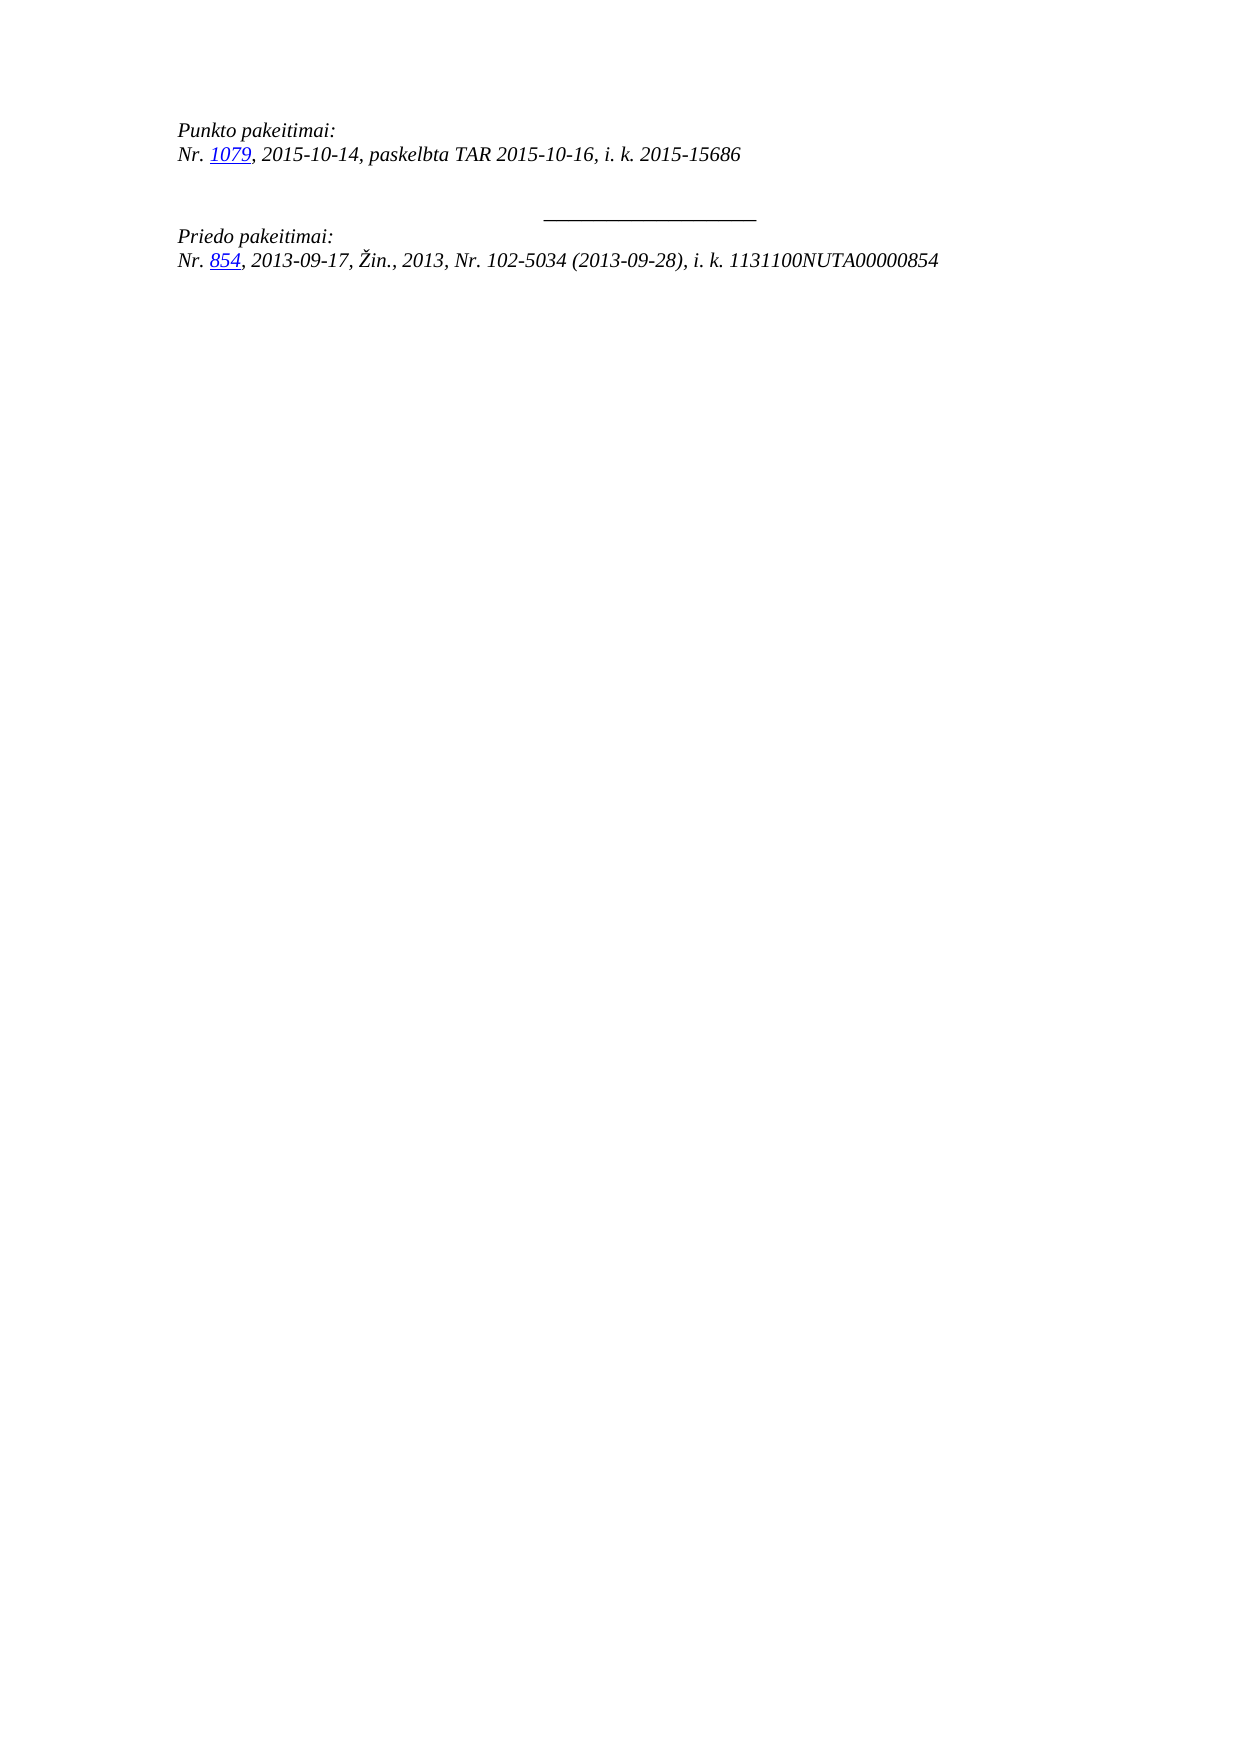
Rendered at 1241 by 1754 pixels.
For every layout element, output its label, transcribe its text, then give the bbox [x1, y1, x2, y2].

text Priedo pakeitimai: [177, 224, 1122, 248]
text _________________ [177, 195, 1122, 224]
text Nr. 1079, 2015-10-14, paskelbta TAR 2015-10-16, i. k. 2015-15686 [177, 142, 1122, 166]
text Nr. 854, 2013-09-17, Žin., 2013, Nr. 102-5034 (2013-09-28), i. k. 1131100NUTA00000854 [177, 248, 1122, 272]
text Punkto pakeitimai: [177, 118, 1122, 142]
